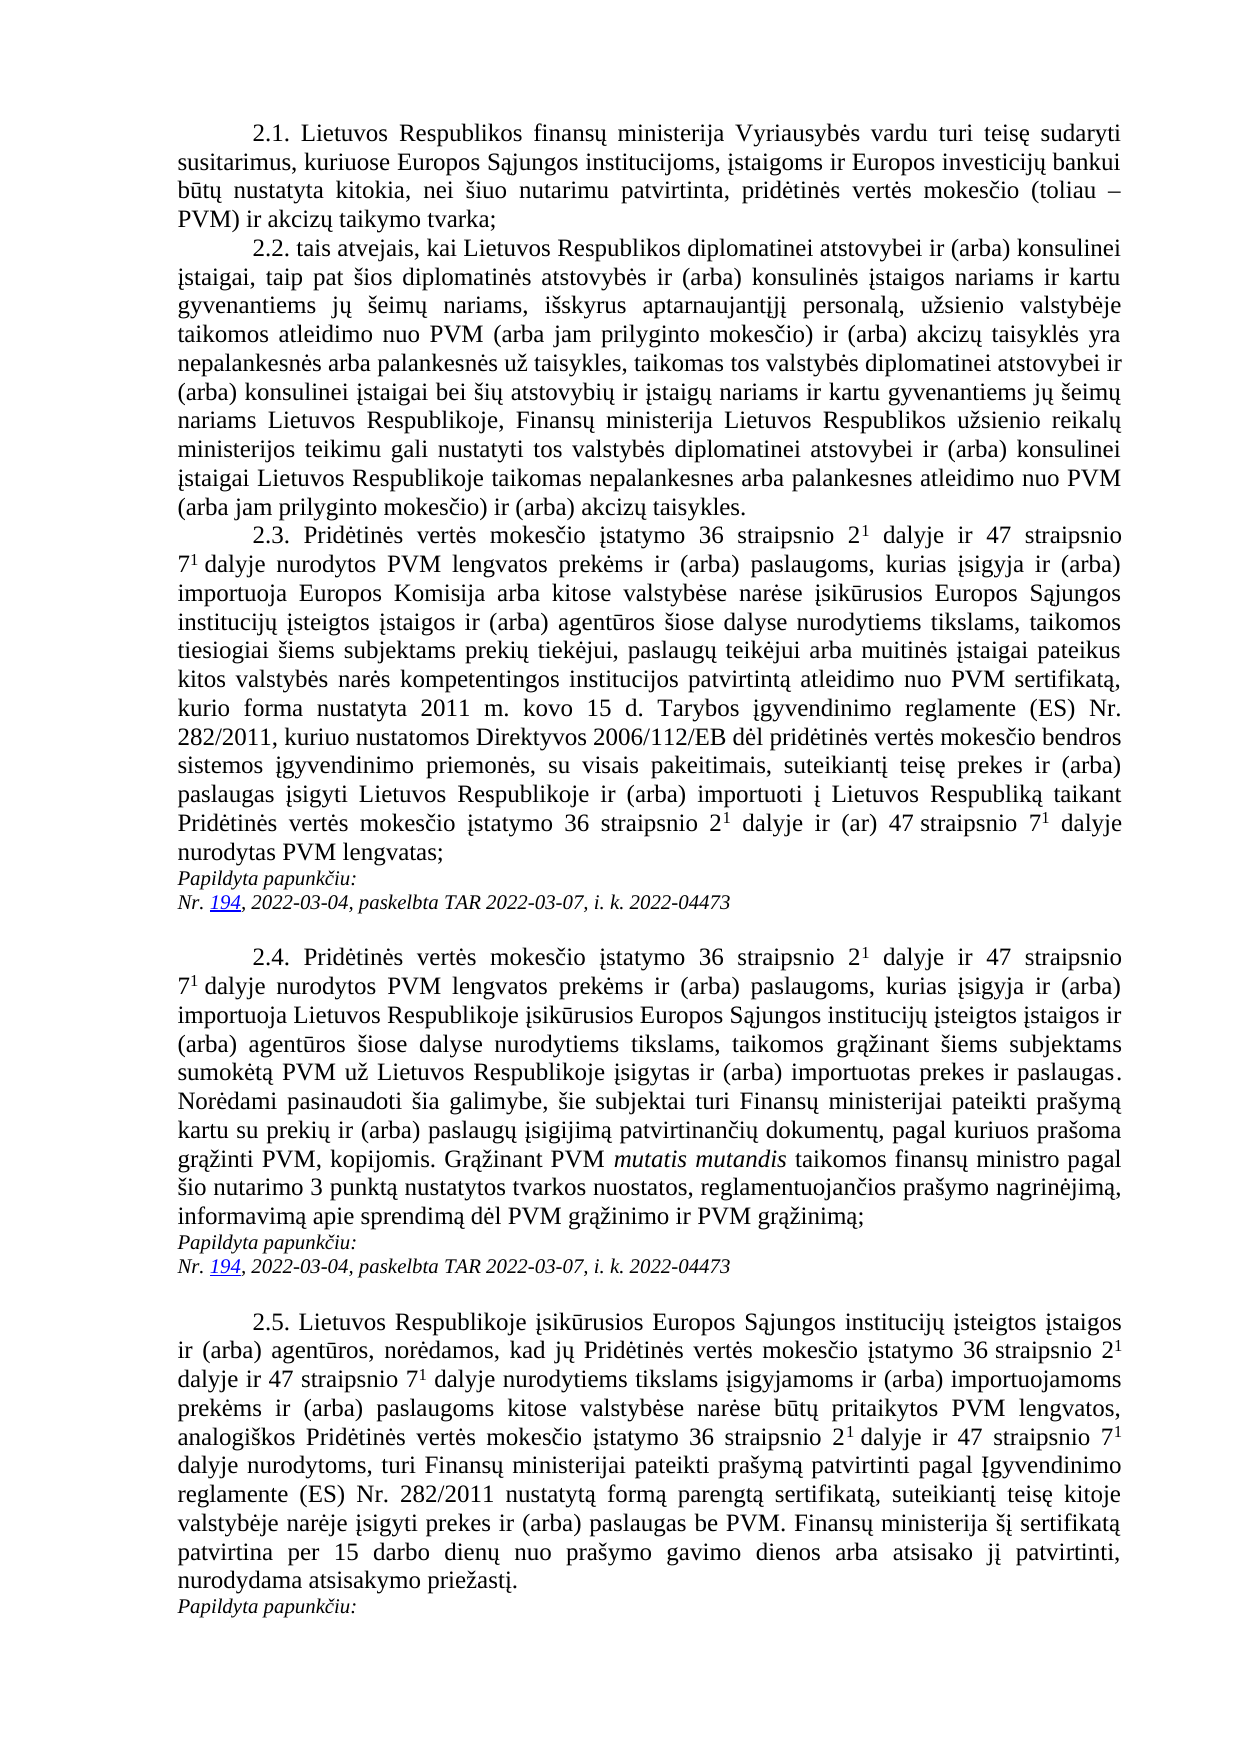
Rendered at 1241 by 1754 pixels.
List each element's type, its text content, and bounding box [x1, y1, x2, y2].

text 2.5. Lietuvos Respublikoje įsikūrusios Europos Sąjungos institucijų įsteigtos įstaigos ir (arba) agentūros, norėdamos, kad jų Pridėtinės vertės mokesčio įstatymo 36 straipsnio 21 dalyje ir 47 straipsnio 71 dalyje nurodytiems tikslams įsigyjamoms ir (arba) importuojamoms prekėms ir (arba) paslaugoms kitose valstybėse narėse būtų pritaikytos PVM lengvatos, analogiškos Pridėtinės vertės mokesčio įstatymo 36 straipsnio 21 dalyje ir 47 straipsnio 71 dalyje nurodytoms, turi Finansų ministerijai pateikti prašymą patvirtinti pagal Įgyvendinimo reglamente (ES) Nr. 282/2011 nustatytą formą parengtą sertifikatą, suteikiantį teisę kitoje valstybėje narėje įsigyti prekes ir (arba) paslaugas be PVM. Finansų ministerija šį sertifikatą patvirtina per 15 darbo dienų nuo prašymo gavimo dienos arba atsisako jį patvirtinti, nurodydama atsisakymo priežastį. [177, 1307, 1122, 1594]
text Nr. 194, 2022-03-04, paskelbta TAR 2022-03-07, i. k. 2022-04473 [177, 1254, 1122, 1278]
text Papildyta papunkčiu: [177, 1594, 1122, 1618]
text 2.1. Lietuvos Respublikos finansų ministerija Vyriausybės vardu turi teisę sudaryti susitarimus, kuriuose Europos Sąjungos institucijoms, įstaigoms ir Europos investicijų bankui būtų nustatyta kitokia, nei šiuo nutarimu patvirtinta, pridėtinės vertės mokesčio (toliau – PVM) ir akcizų taikymo tvarka; [177, 118, 1122, 233]
text Papildyta papunkčiu: [177, 1230, 1122, 1254]
text 2.4. Pridėtinės vertės mokesčio įstatymo 36 straipsnio 21 dalyje ir 47 straipsnio 71 dalyje nurodytos PVM lengvatos prekėms ir (arba) paslaugoms, kurias įsigyja ir (arba) importuoja Lietuvos Respublikoje įsikūrusios Europos Sąjungos institucijų įsteigtos įstaigos ir (arba) agentūros šiose dalyse nurodytiems tikslams, taikomos grąžinant šiems subjektams sumokėtą PVM už Lietuvos Respublikoje įsigytas ir (arba) importuotas prekes ir paslaugas. Norėdami pasinaudoti šia galimybe, šie subjektai turi Finansų ministerijai pateikti prašymą kartu su prekių ir (arba) paslaugų įsigijimą patvirtinančių dokumentų, pagal kuriuos prašoma grąžinti PVM, kopijomis. Grąžinant PVM mutatis mutandis taikomos finansų ministro pagal šio nutarimo 3 punktą nustatytos tvarkos nuostatos, reglamentuojančios prašymo nagrinėjimą, informavimą apie sprendimą dėl PVM grąžinimo ir PVM grąžinimą; [177, 942, 1122, 1230]
text 2.2. tais atvejais, kai Lietuvos Respublikos diplomatinei atstovybei ir (arba) konsulinei įstaigai, taip pat šios diplomatinės atstovybės ir (arba) konsulinės įstaigos nariams ir kartu gyvenantiems jų šeimų nariams, išskyrus aptarnaujantįjį personalą, užsienio valstybėje taikomos atleidimo nuo PVM (arba jam prilyginto mokesčio) ir (arba) akcizų taisyklės yra nepalankesnės arba palankesnės už taisykles, taikomas tos valstybės diplomatinei atstovybei ir (arba) konsulinei įstaigai bei šių atstovybių ir įstaigų nariams ir kartu gyvenantiems jų šeimų nariams Lietuvos Respublikoje, Finansų ministerija Lietuvos Respublikos užsienio reikalų ministerijos teikimu gali nustatyti tos valstybės diplomatinei atstovybei ir (arba) konsulinei įstaigai Lietuvos Respublikoje taikomas nepalankesnes arba palankesnes atleidimo nuo PVM (arba jam prilyginto mokesčio) ir (arba) akcizų taisykles. [177, 233, 1122, 521]
text 2.3. Pridėtinės vertės mokesčio įstatymo 36 straipsnio 21 dalyje ir 47 straipsnio 71 dalyje nurodytos PVM lengvatos prekėms ir (arba) paslaugoms, kurias įsigyja ir (arba) importuoja Europos Komisija arba kitose valstybėse narėse įsikūrusios Europos Sąjungos institucijų įsteigtos įstaigos ir (arba) agentūros šiose dalyse nurodytiems tikslams, taikomos tiesiogiai šiems subjektams prekių tiekėjui, paslaugų teikėjui arba muitinės įstaigai pateikus kitos valstybės narės kompetentingos institucijos patvirtintą atleidimo nuo PVM sertifikatą, kurio forma nustatyta 2011 m. kovo 15 d. Tarybos įgyvendinimo reglamente (ES) Nr. 282/2011, kuriuo nustatomos Direktyvos 2006/112/EB dėl pridėtinės vertės mokesčio bendros sistemos įgyvendinimo priemonės, su visais pakeitimais, suteikiantį teisę prekes ir (arba) paslaugas įsigyti Lietuvos Respublikoje ir (arba) importuoti į Lietuvos Respubliką taikant Pridėtinės vertės mokesčio įstatymo 36 straipsnio 21 dalyje ir (ar) 47 straipsnio 71 dalyje nurodytas PVM lengvatas; [177, 521, 1122, 866]
text Papildyta papunkčiu: [177, 866, 1122, 890]
text Nr. 194, 2022-03-04, paskelbta TAR 2022-03-07, i. k. 2022-04473 [177, 890, 1122, 914]
